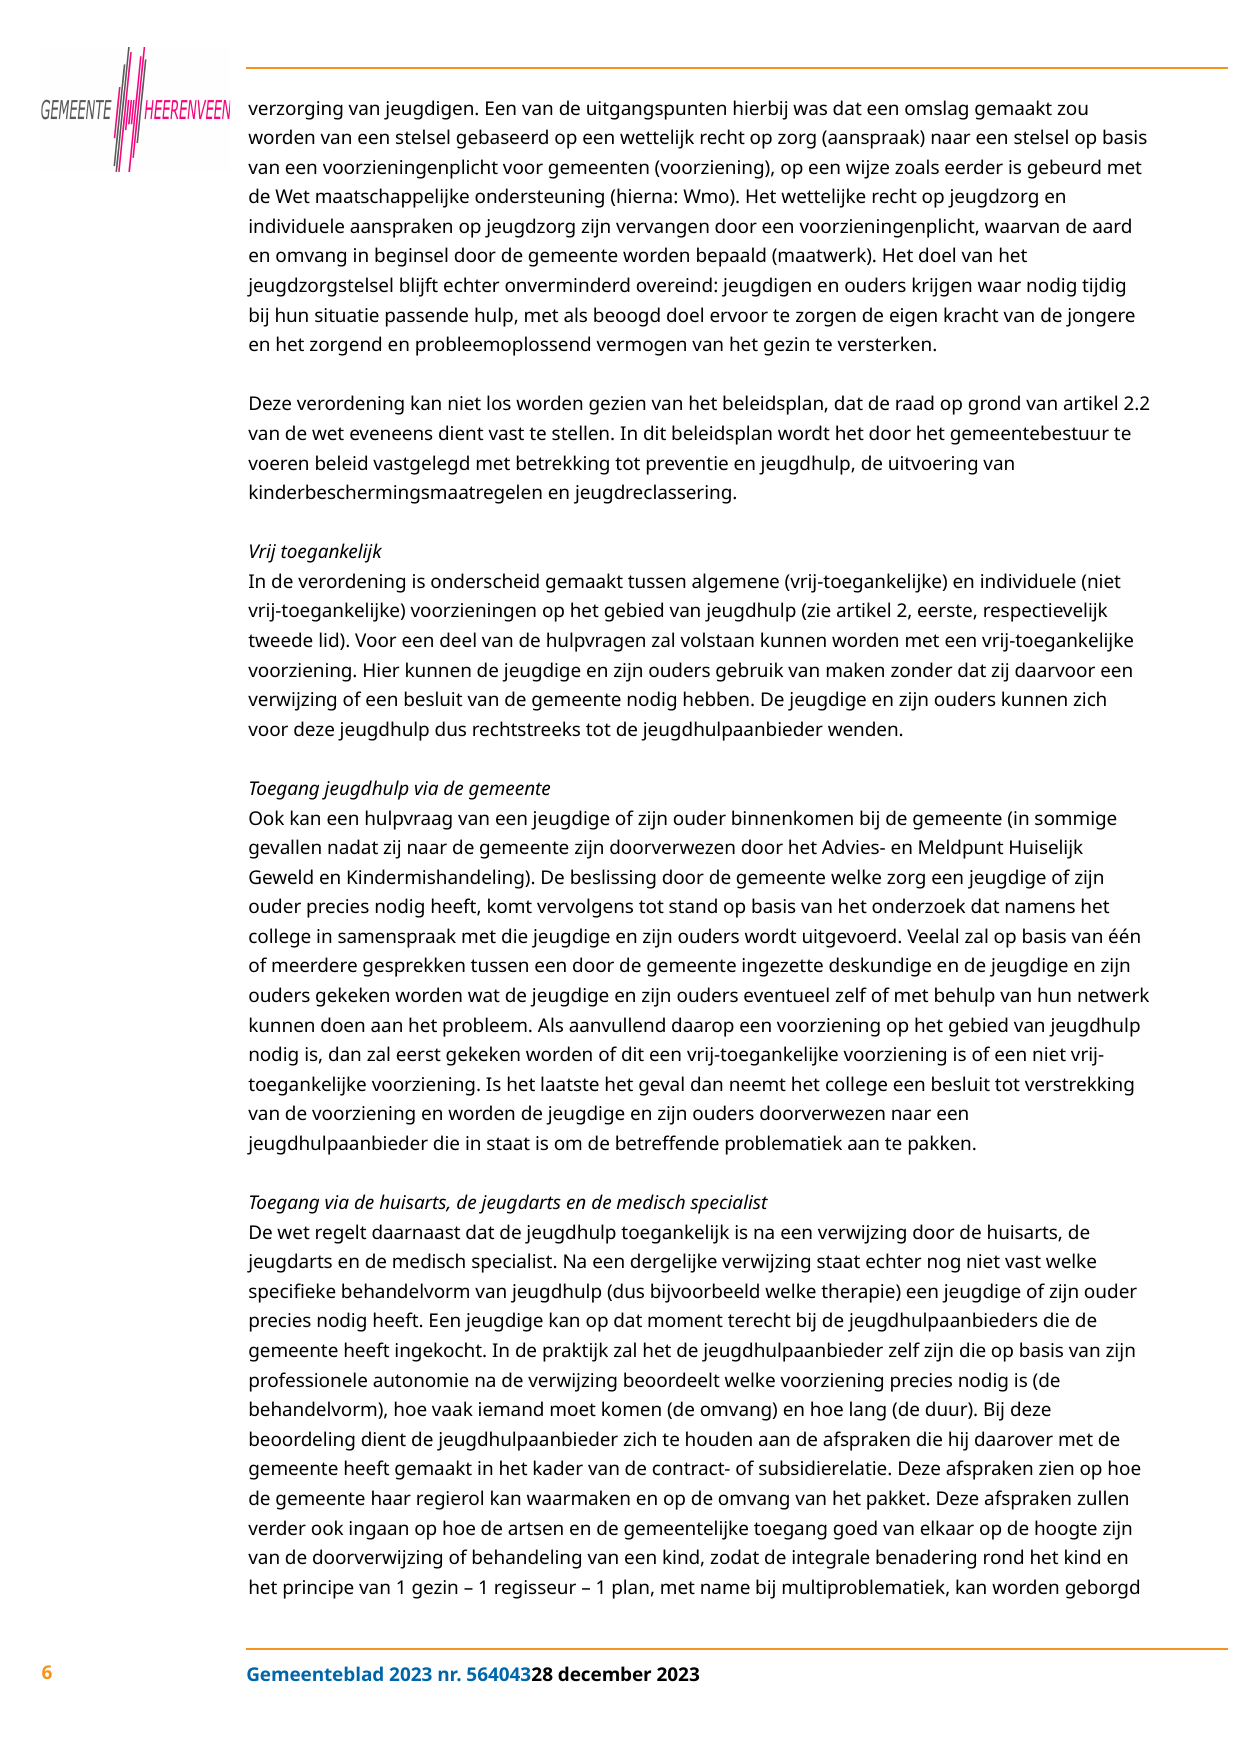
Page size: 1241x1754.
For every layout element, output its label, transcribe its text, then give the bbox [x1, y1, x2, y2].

text Ook kan een hulpvraag van een jeugdige of zijn ouder binnenkomen bij de gemeente (in sommige gevallen nadat zij naar de gemeente zijn doorverwezen door het Advies- en Meldpunt Huiselijk Geweld en Kindermishandeling). De beslissing door de gemeente welke zorg een jeugdige of zijn ouder precies nodig heeft, komt vervolgens tot stand op basis van het onderzoek dat namens het college in samenspraak met die jeugdige en zijn ouders wordt uitgevoerd. Veelal zal op basis van één of meerdere gesprekken tussen een door de gemeente ingezette deskundige en de jeugdige en zijn ouders gekeken worden wat de jeugdige en zijn ouders eventueel zelf of met behulp van hun netwerk kunnen doen aan het probleem. Als aanvullend daarop een voorziening op het gebied van jeugdhulp nodig is, dan zal eerst gekeken worden of dit een vrij-toegankelijke voorziening is of een niet vrij-toegankelijke voorziening. Is het laatste het geval dan neemt het college een besluit tot verstrekking van de voorziening en worden de jeugdige en zijn ouders doorverwezen naar een jeugdhulpaanbieder die in staat is om de betreffende problematiek aan te pakken. [248, 805, 1152, 1156]
picture [41, 47, 231, 172]
text verzorging van jeugdigen. Een van de uitgangspunten hierbij was dat een omslag gemaakt zou worden van een stelsel gebaseerd op een wettelijk recht op zorg (aanspraak) naar een stelsel op basis van een voorzieningenplicht voor gemeenten (voorziening), op een wijze zoals eerder is gebeurd met de Wet maatschappelijke ondersteuning (hierna: Wmo). Het wettelijke recht op jeugdzorg en individuele aanspraken op jeugdzorg zijn vervangen door een voorzieningenplicht, waarvan de aard en omvang in beginsel door de gemeente worden bepaald (maatwerk). Het doel van het jeugdzorgstelsel blijft echter onverminderd overeind: jeugdigen en ouders krijgen waar nodig tijdig bij hun situatie passende hulp, met als beoogd doel ervoor te zorgen de eigen kracht van de jongere en het zorgend en probleemoplossend vermogen van het gezin te versterken. [248, 95, 1152, 357]
text De wet regelt daarnaast dat de jeugdhulp toegankelijk is na een verwijzing door de huisarts, de jeugdarts en de medisch specialist. Na een dergelijke verwijzing staat echter nog niet vast welke specifieke behandelvorm van jeugdhulp (dus bijvoorbeeld welke therapie) een jeugdige of zijn ouder precies nodig heeft. Een jeugdige kan op dat moment terecht bij de jeugdhulpaanbieders die de gemeente heeft ingekocht. In de praktijk zal het de jeugdhulpaanbieder zelf zijn die op basis van zijn professionele autonomie na de verwijzing beoordeelt welke voorziening precies nodig is (de behandelvorm), hoe vaak iemand moet komen (de omvang) en hoe lang (de duur). Bij deze beoordeling dient de jeugdhulpaanbieder zich te houden aan de afspraken die hij daarover met de gemeente heeft gemaakt in het kader van de contract- of subsidierelatie. Deze afspraken zien op hoe de gemeente haar regierol kan waarmaken en op de omvang van het pakket. Deze afspraken zullen verder ook ingaan op hoe de artsen en de gemeentelijke toegang goed van elkaar op de hoogte zijn van de doorverwijzing of behandeling van een kind, zodat de integrale benadering rond het kind en het principe van 1 gezin – 1 regisseur – 1 plan, met name bij multiproblematiek, kan worden geborgd [248, 1219, 1152, 1600]
text Vrij toegankelijk [248, 538, 1152, 564]
text Deze verordening kan niet los worden gezien van het beleidsplan, dat de raad op grond van artikel 2.2 van de wet eveneens dient vast te stellen. In dit beleidsplan wordt het door het gemeentebestuur te voeren beleid vastgelegd met betrekking tot preventie en jeugdhulp, de uitvoering van kinderbeschermingsmaatregelen en jeugdreclassering. [248, 391, 1152, 505]
text Toegang via de huisarts, de jeugdarts en de medisch specialist [248, 1189, 1152, 1215]
text Toegang jeugdhulp via de gemeente [248, 775, 1152, 801]
text In de verordening is onderscheid gemaakt tussen algemene (vrij-toegankelijke) en individuele (niet vrij-toegankelijke) voorzieningen op het gebied van jeugdhulp (zie artikel 2, eerste, respectievelijk tweede lid). Voor een deel van de hulpvragen zal volstaan kunnen worden met een vrij-toegankelijke voorziening. Hier kunnen de jeugdige en zijn ouders gebruik van maken zonder dat zij daarvoor een verwijzing of een besluit van de gemeente nodig hebben. De jeugdige en zijn ouders kunnen zich voor deze jeugdhulp dus rechtstreeks tot de jeugdhulpaanbieder wenden. [248, 568, 1152, 742]
